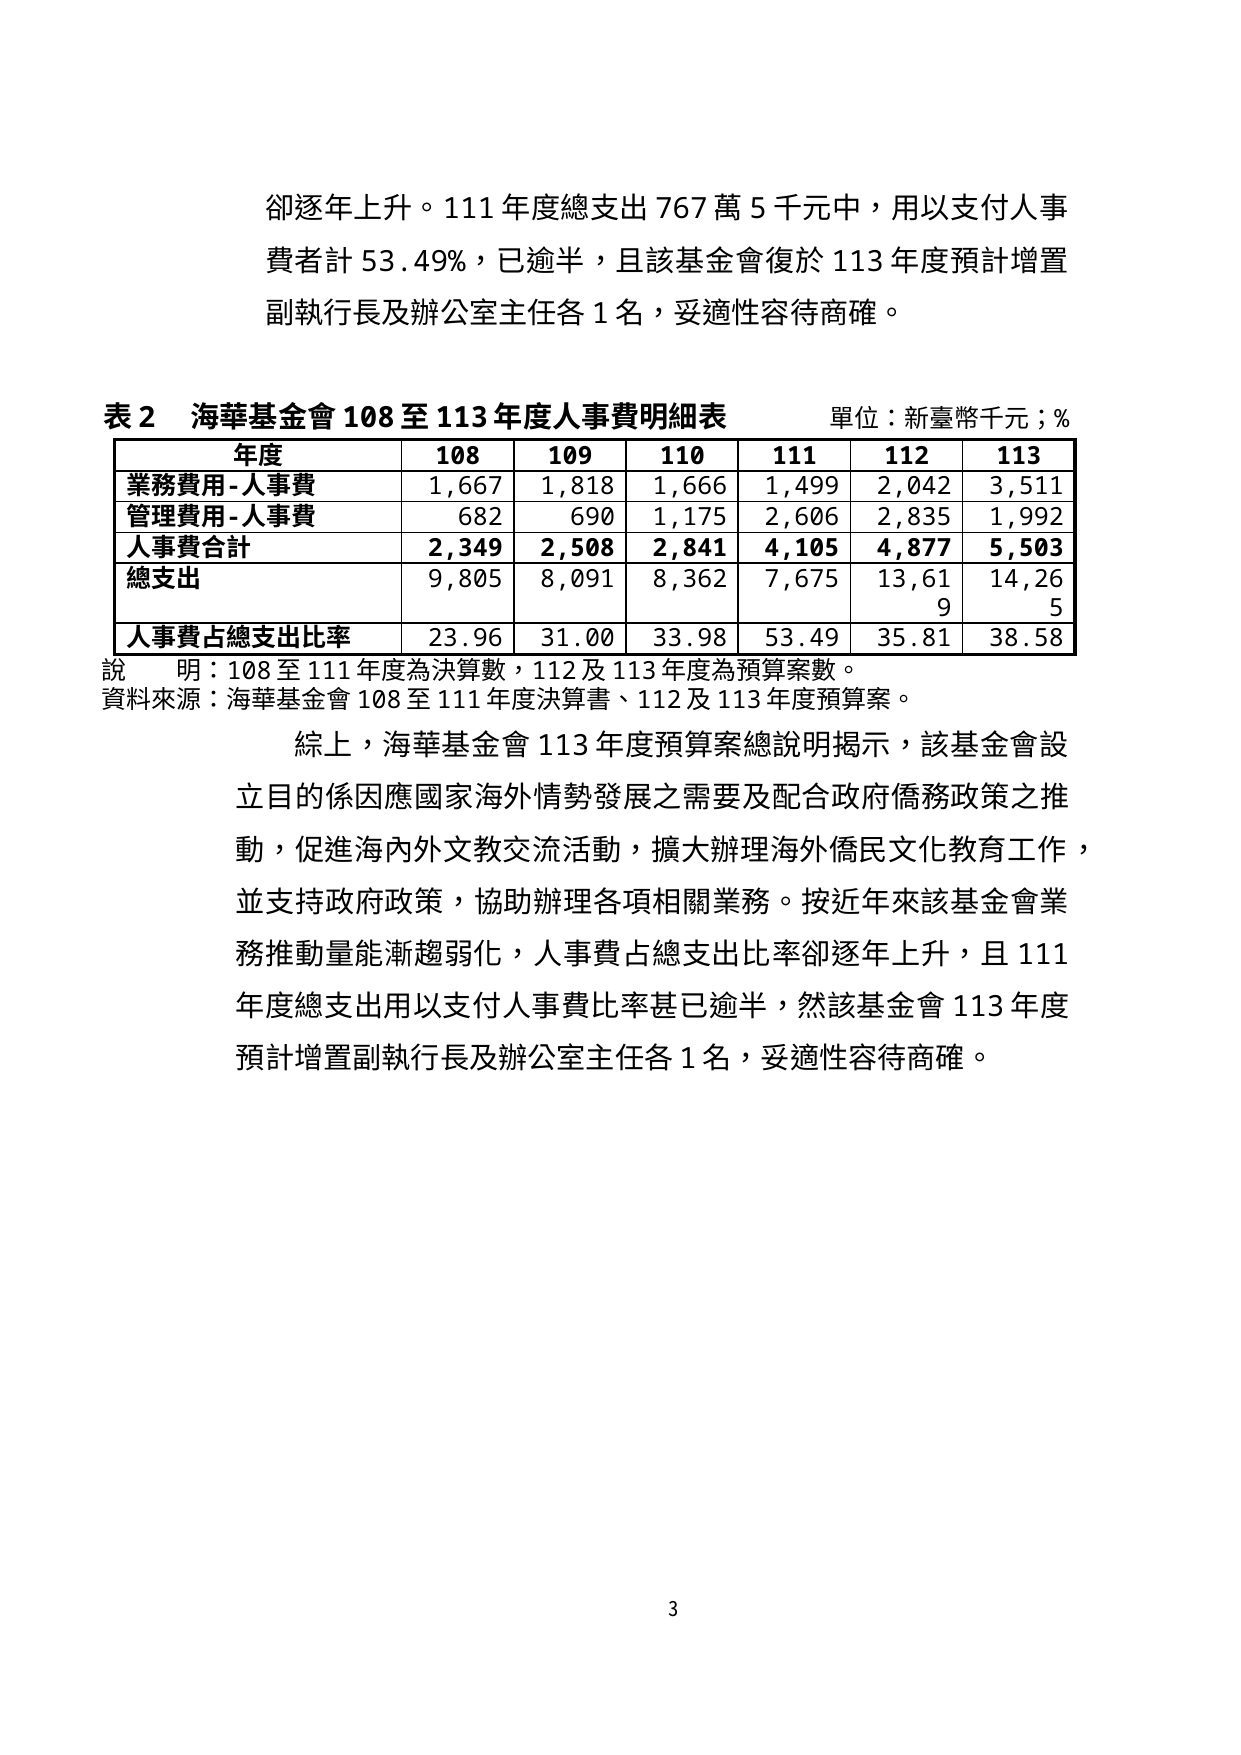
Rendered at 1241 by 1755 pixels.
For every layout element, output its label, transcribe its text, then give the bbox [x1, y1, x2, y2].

table_cell 8,091 [515, 564, 625, 622]
table_header 112 [851, 441, 962, 470]
table_cell 2,841 [627, 533, 737, 562]
table_cell 3,511 [963, 472, 1073, 501]
table_header 110 [627, 441, 737, 470]
text 說 明：108至111年度為決算數，112及113年度為預算案數。 [101, 656, 1069, 685]
table_cell 38.58 [963, 624, 1073, 653]
table_cell 5,503 [963, 533, 1073, 562]
table_cell 2,508 [515, 533, 625, 562]
table_cell 35.81 [851, 624, 962, 653]
table_header 113 [963, 441, 1073, 470]
table_cell 23.96 [402, 624, 513, 653]
text 綜上，海華基金會113年度預算案總說明揭示，該基金會設立目的係因應國家海外情勢發展之需要及配合政府僑務政策之推動，促進海內外文教交流活動，擴大辦理海外僑民文化教育工作，並支持政府政策，協助辦理各項相關業務。按近年來該基金會業務推動量能漸趨弱化，人事費占總支出比率卻逐年上升，且111年度總支出用以支付人事費比率甚已逾半，然該基金會113年度預計增置副執行長及辦公室主任各1名，妥適性容待商確。 [236, 714, 1069, 1079]
table_cell 31.00 [515, 624, 625, 653]
table_cell 8,362 [627, 564, 737, 622]
table_cell 7,675 [739, 564, 850, 622]
table_header 109 [515, 441, 625, 470]
table_cell 管理費用-人事費 [116, 502, 401, 531]
text 資料來源：海華基金會108至111年度決算書、112及113年度預算案。 [101, 685, 1069, 714]
table_cell 1,667 [402, 472, 513, 501]
table_cell 2,606 [739, 502, 850, 531]
table_header 年度 [116, 441, 401, 470]
table_cell 2,349 [402, 533, 513, 562]
table_cell 53.49 [739, 624, 850, 653]
table_cell 14,265 [963, 564, 1073, 622]
table_cell 2,042 [851, 472, 962, 501]
table_header 111 [739, 441, 850, 470]
table_cell 1,666 [627, 472, 737, 501]
table_cell 人事費合計 [116, 533, 401, 562]
table_cell 33.98 [627, 624, 737, 653]
table_cell 1,499 [739, 472, 850, 501]
table_header 108 [402, 441, 513, 470]
table_cell 1,992 [963, 502, 1073, 531]
table_cell 9,805 [402, 564, 513, 622]
table_cell 1,818 [515, 472, 625, 501]
table_cell 2,835 [851, 502, 962, 531]
table_cell 業務費用-人事費 [116, 472, 401, 501]
text 卻逐年上升。111年度總支出767萬5千元中，用以支付人事費者計53.49%，已逾半，且該基金會復於113年度預計增置副執行長及辦公室主任各1名，妥適性容待商確。 [265, 177, 1069, 333]
table_cell 682 [402, 502, 513, 531]
table_cell 4,105 [739, 533, 850, 562]
table_cell 人事費占總支出比率 [116, 624, 401, 653]
table_cell 13,619 [851, 564, 962, 622]
table_cell 690 [515, 502, 625, 531]
text 表2 海華基金會108至113年度人事費明細表 單位：新臺幣千元；% [103, 386, 1069, 438]
table_cell 4,877 [851, 533, 962, 562]
table_cell 1,175 [627, 502, 737, 531]
table_cell 總支出 [116, 564, 401, 622]
